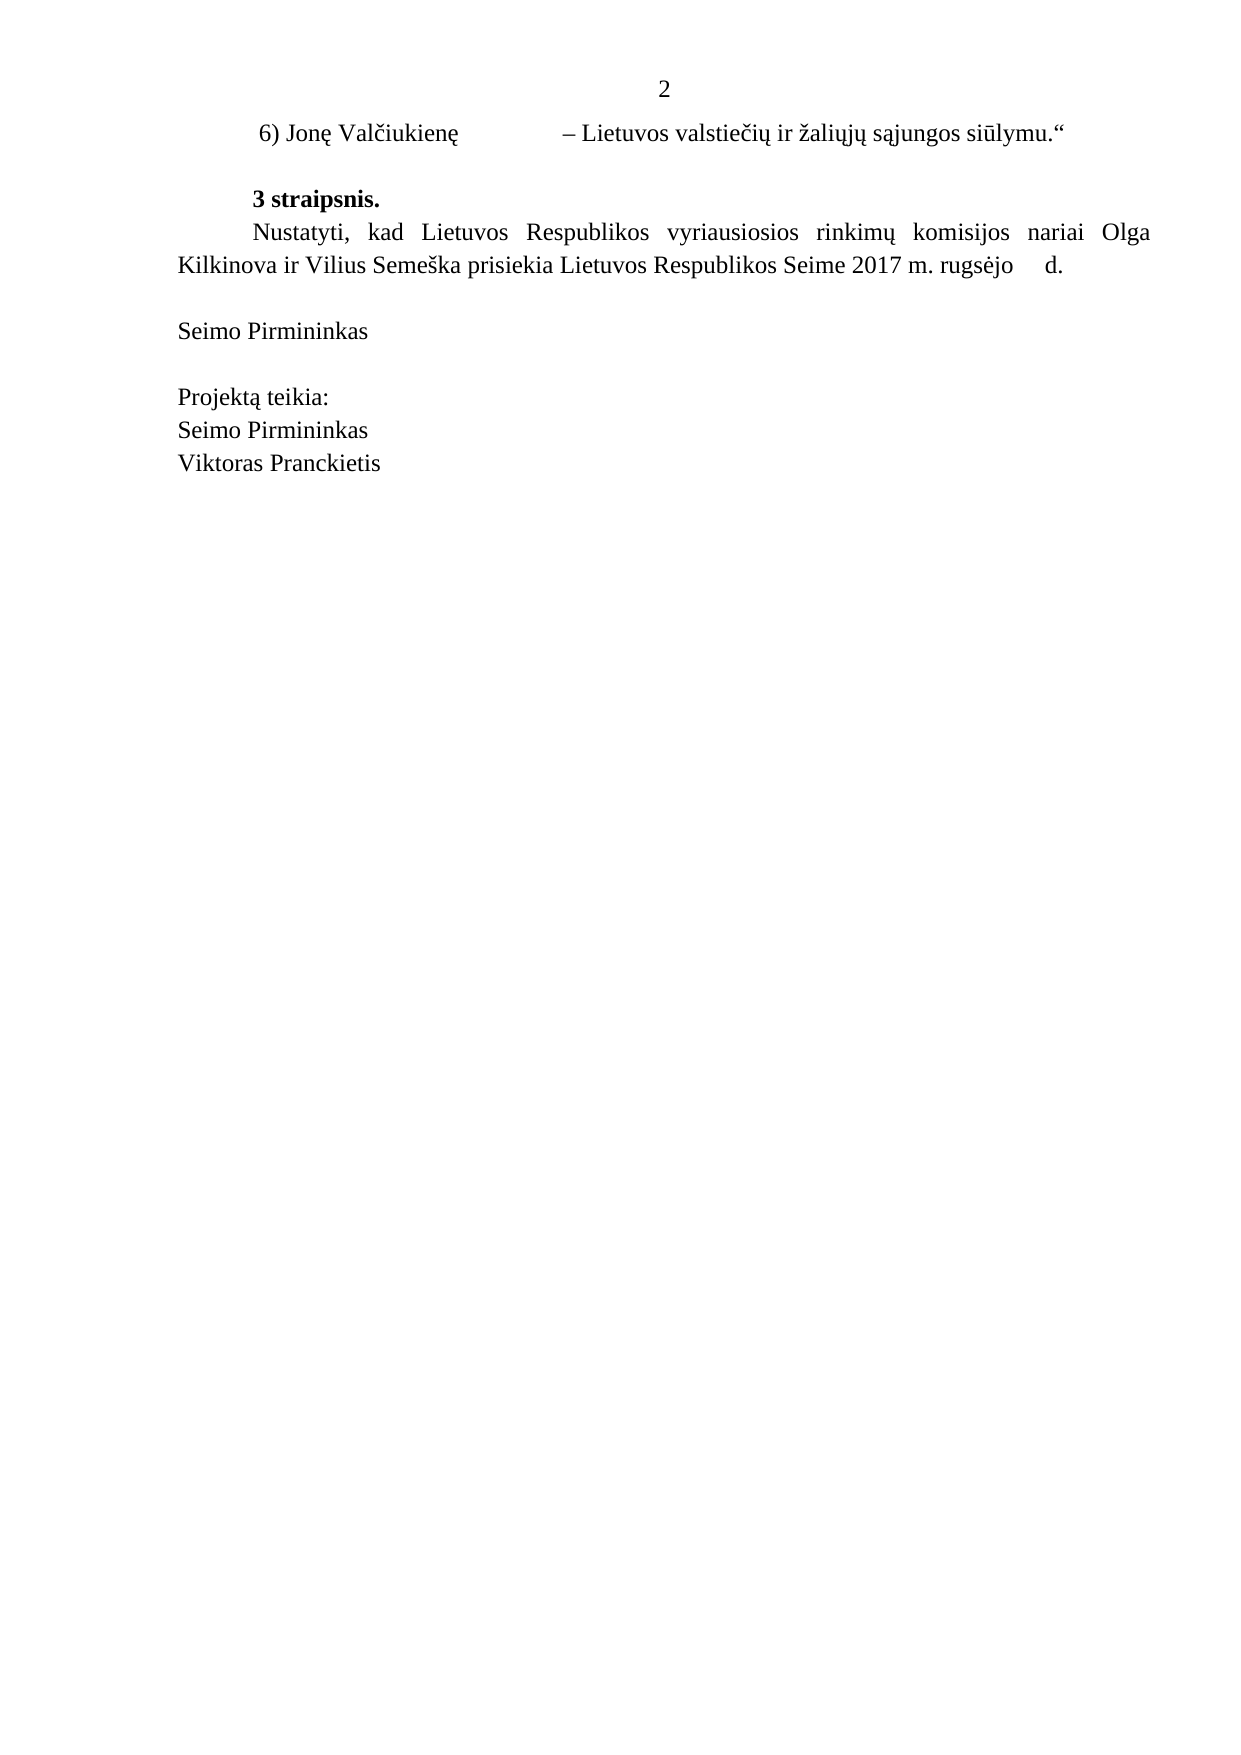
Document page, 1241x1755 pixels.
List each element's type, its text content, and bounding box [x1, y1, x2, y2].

text Nustatyti, kad Lietuvos Respublikos vyriausiosios rinkimų komisijos nariai Olga Kilkinova ir Vilius Semeška prisiekia Lietuvos Respublikos Seime 2017 m. rugsėjo d. [177, 217, 1152, 279]
text Projektą teikia: [177, 382, 1152, 411]
text Seimo Pirmininkas [177, 415, 1152, 444]
text 3 straipsnis. [177, 184, 1152, 213]
table_cell 6) Jonę Valčiukienę [248, 118, 551, 151]
text Viktoras Pranckietis [177, 448, 1152, 477]
table_cell – Lietuvos valstiečių ir žaliųjų sąjungos siūlymu.“ [551, 118, 1152, 151]
text Seimo Pirmininkas [177, 316, 1152, 345]
